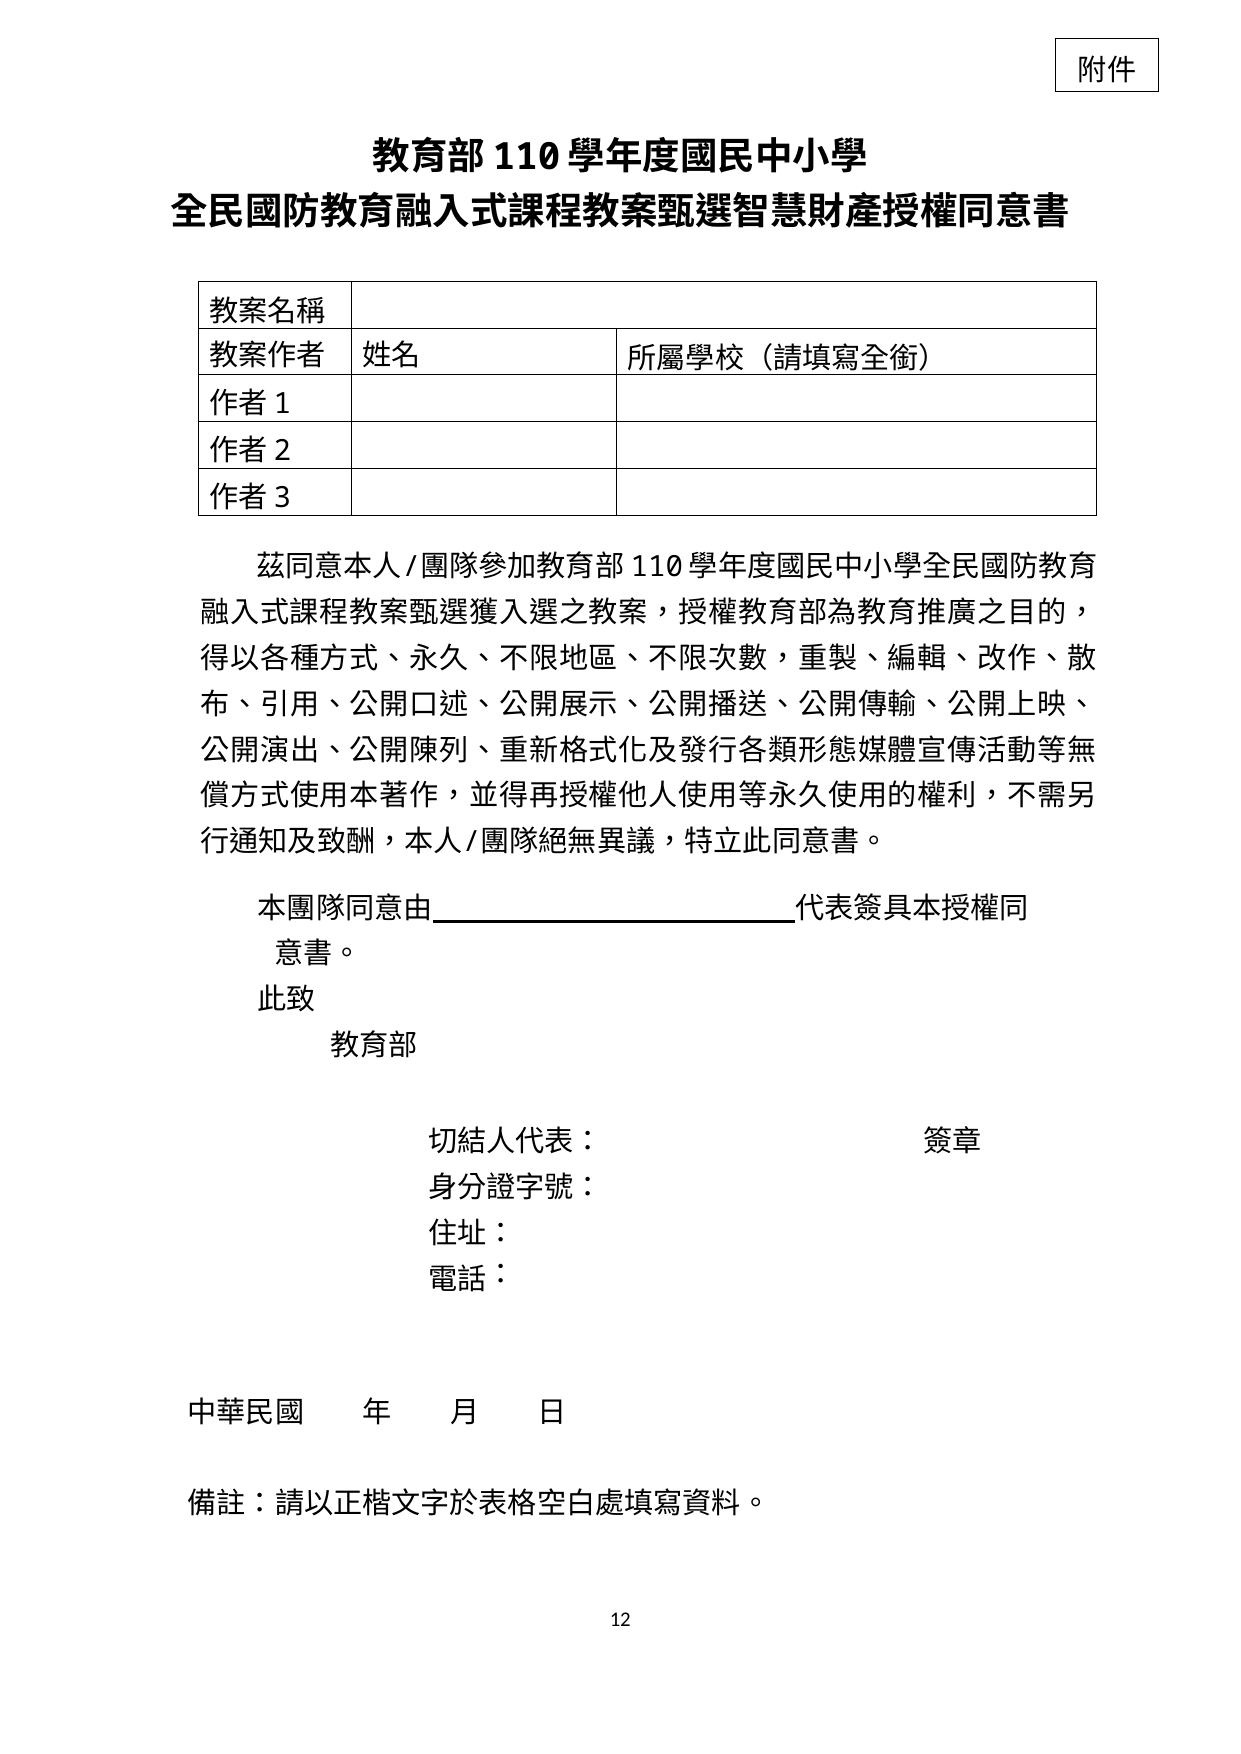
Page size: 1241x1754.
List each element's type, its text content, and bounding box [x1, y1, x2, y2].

text 中華民國 年 月 日 [187, 1386, 1053, 1431]
table_cell 教案作者 [199, 329, 351, 374]
text 本團隊同意由 代表簽具本授權同意書。 [257, 881, 1043, 973]
text 住址： [428, 1202, 1055, 1248]
text 身分證字號： [428, 1156, 1055, 1202]
table_cell 姓名 [352, 329, 616, 374]
text 教育部 [330, 1019, 1055, 1065]
table_header 教案名稱 [199, 282, 351, 327]
text 此致 [257, 973, 1044, 1019]
table_cell [617, 422, 1096, 468]
text 茲同意本人/團隊參加教育部110學年度國民中小學全民國防教育融入式課程教案甄選獲入選之教案，授權教育部為教育推廣之目的，得以各種方式、永久、不限地區、不限次數，重製、編輯、改作、散布、引用、公開口述、公開展示、公開播送、公開傳輸、公開上映、公開演出、公開陳列、重新格式化及發行各類形態媒體宣傳活動等無償方式使用本著作，並得再授權他人使用等永久使用的權利，不需另行通知及致酬，本人/團隊絕無異議，特立此同意書。 [200, 538, 1098, 859]
text 附件5 [1071, 47, 1142, 83]
table_cell [617, 375, 1096, 421]
table_cell 作者2 [199, 422, 351, 468]
text [1056, 39, 1158, 91]
text 備註：請以正楷文字於表格空白處填寫資料。 [187, 1477, 1053, 1523]
table_cell [352, 375, 616, 421]
table_cell 所屬學校（請填寫全銜） [617, 329, 1096, 374]
table_cell [617, 469, 1096, 515]
table_cell 作者1 [199, 375, 351, 421]
text 教育部110學年度國民中小學 [187, 126, 1053, 181]
text 切結人代表： 簽章 [428, 1111, 1055, 1156]
text 電話： [428, 1248, 1055, 1294]
table_cell [352, 469, 616, 515]
table_header [352, 282, 1096, 327]
text 全民國防教育融入式課程教案甄選智慧財產授權同意書 [148, 181, 1092, 235]
table_cell 作者3 [199, 469, 351, 515]
table_cell [352, 422, 616, 468]
